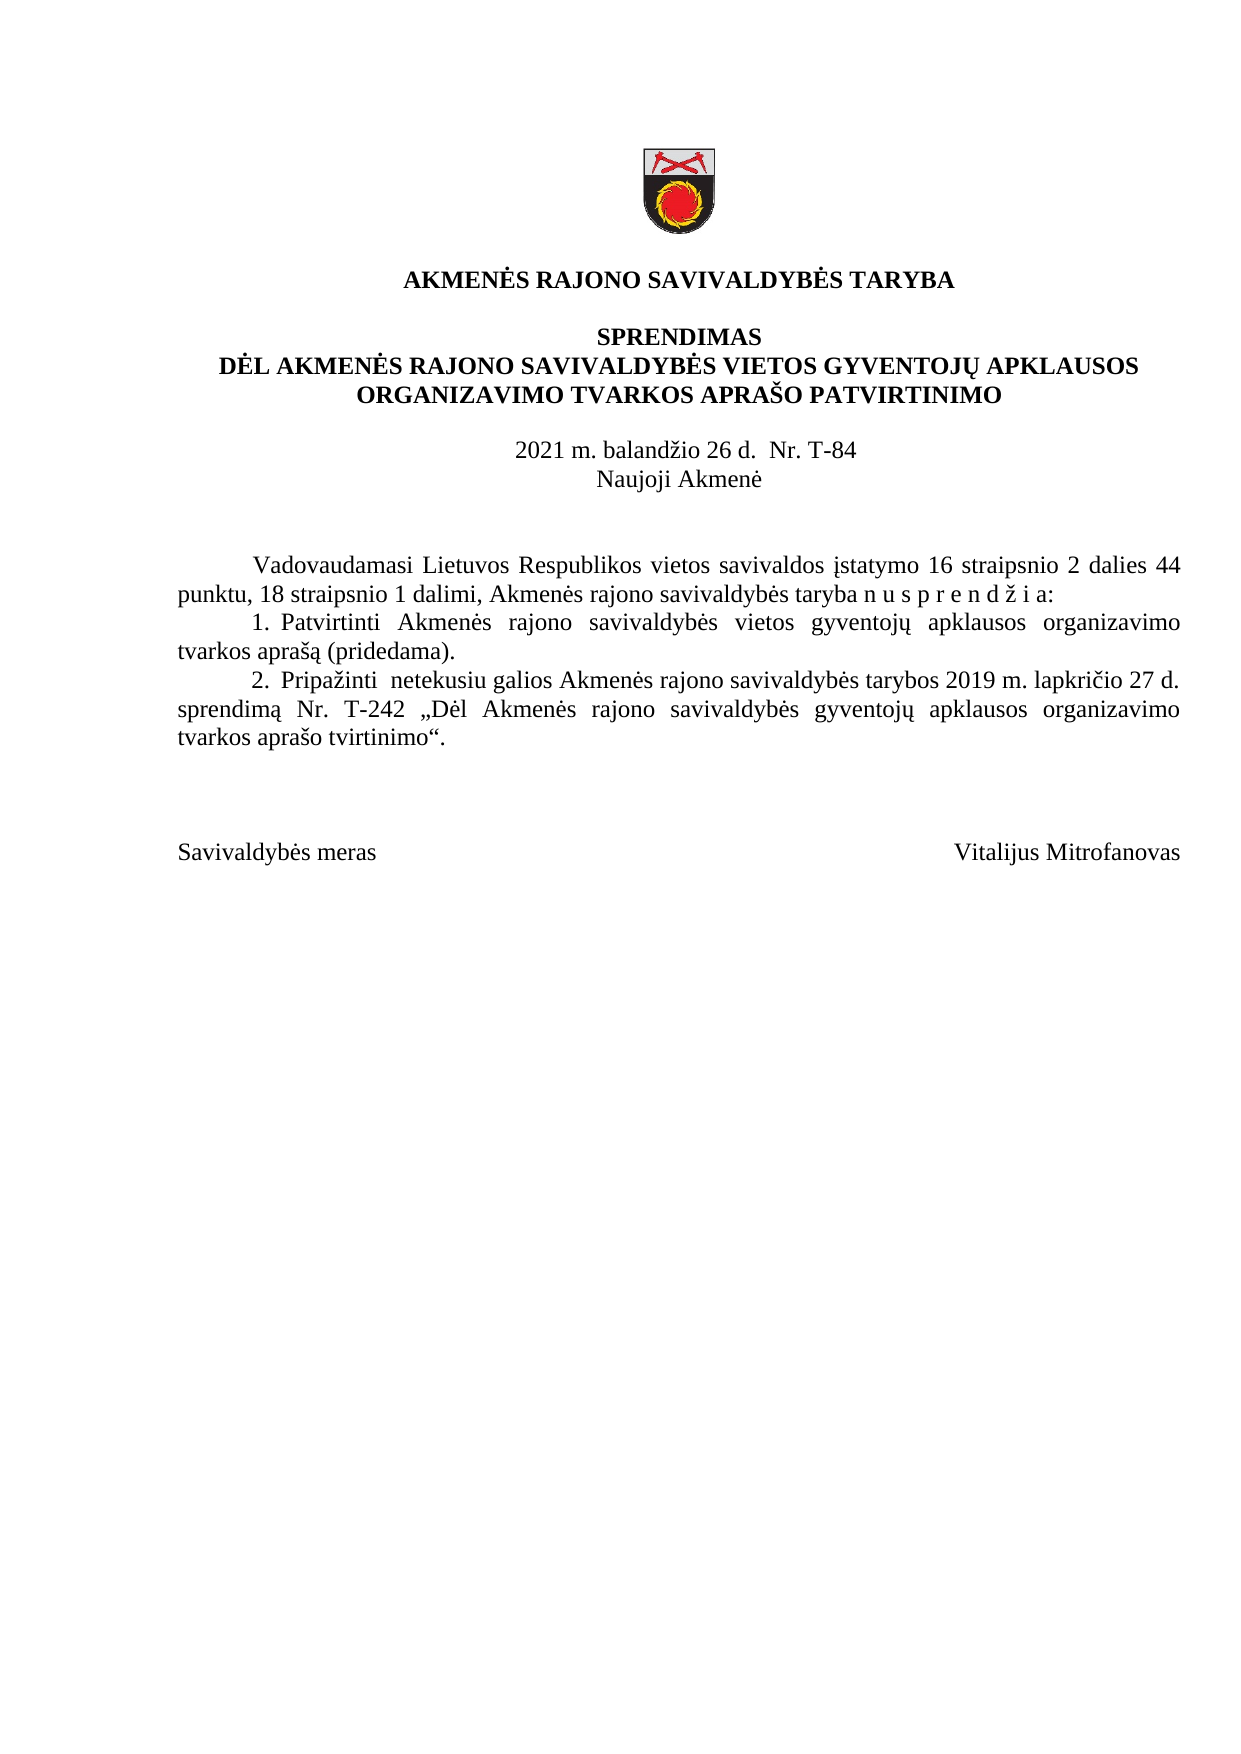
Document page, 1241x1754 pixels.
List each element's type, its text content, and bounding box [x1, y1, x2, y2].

text 2021 m. balandžio 26 d. Nr. T-84 Naujoji Akmenė [177, 435, 1181, 492]
text AKMENĖS RAJONO SAVIVALDYBĖS TARYBA [177, 265, 1181, 293]
text 2. Pripažinti netekusiu galios Akmenės rajono savivaldybės tarybos 2019 m. lapkričio 27 d. sprendimą Nr. T-242 „Dėl Akmenės rajono savivaldybės gyventojų apklausos organizavimo tvarkos aprašo tvirtinimo“. [177, 665, 1181, 751]
text Savivaldybės meras Vitalijus Mitrofanovas [177, 837, 1181, 866]
text SPRENDIMAS [177, 322, 1181, 351]
text Vadovaudamasi Lietuvos Respublikos vietos savivaldos įstatymo 16 straipsnio 2 dalies 44 punktu, 18 straipsnio 1 dalimi, Akmenės rajono savivaldybės taryba n u s p r e n d ž i a: [177, 550, 1181, 607]
text 1. Patvirtinti Akmenės rajono savivaldybės vietos gyventojų apklausos organizavimo tvarkos aprašą (pridedama). [177, 607, 1181, 665]
text DĖL AKMENĖS RAJONO SAVIVALDYBĖS VIETOS GYVENTOJŲ APKLAUSOS ORGANIZAVIMO TVARKOS APRAŠO PATVIRTINIMO [177, 351, 1181, 408]
